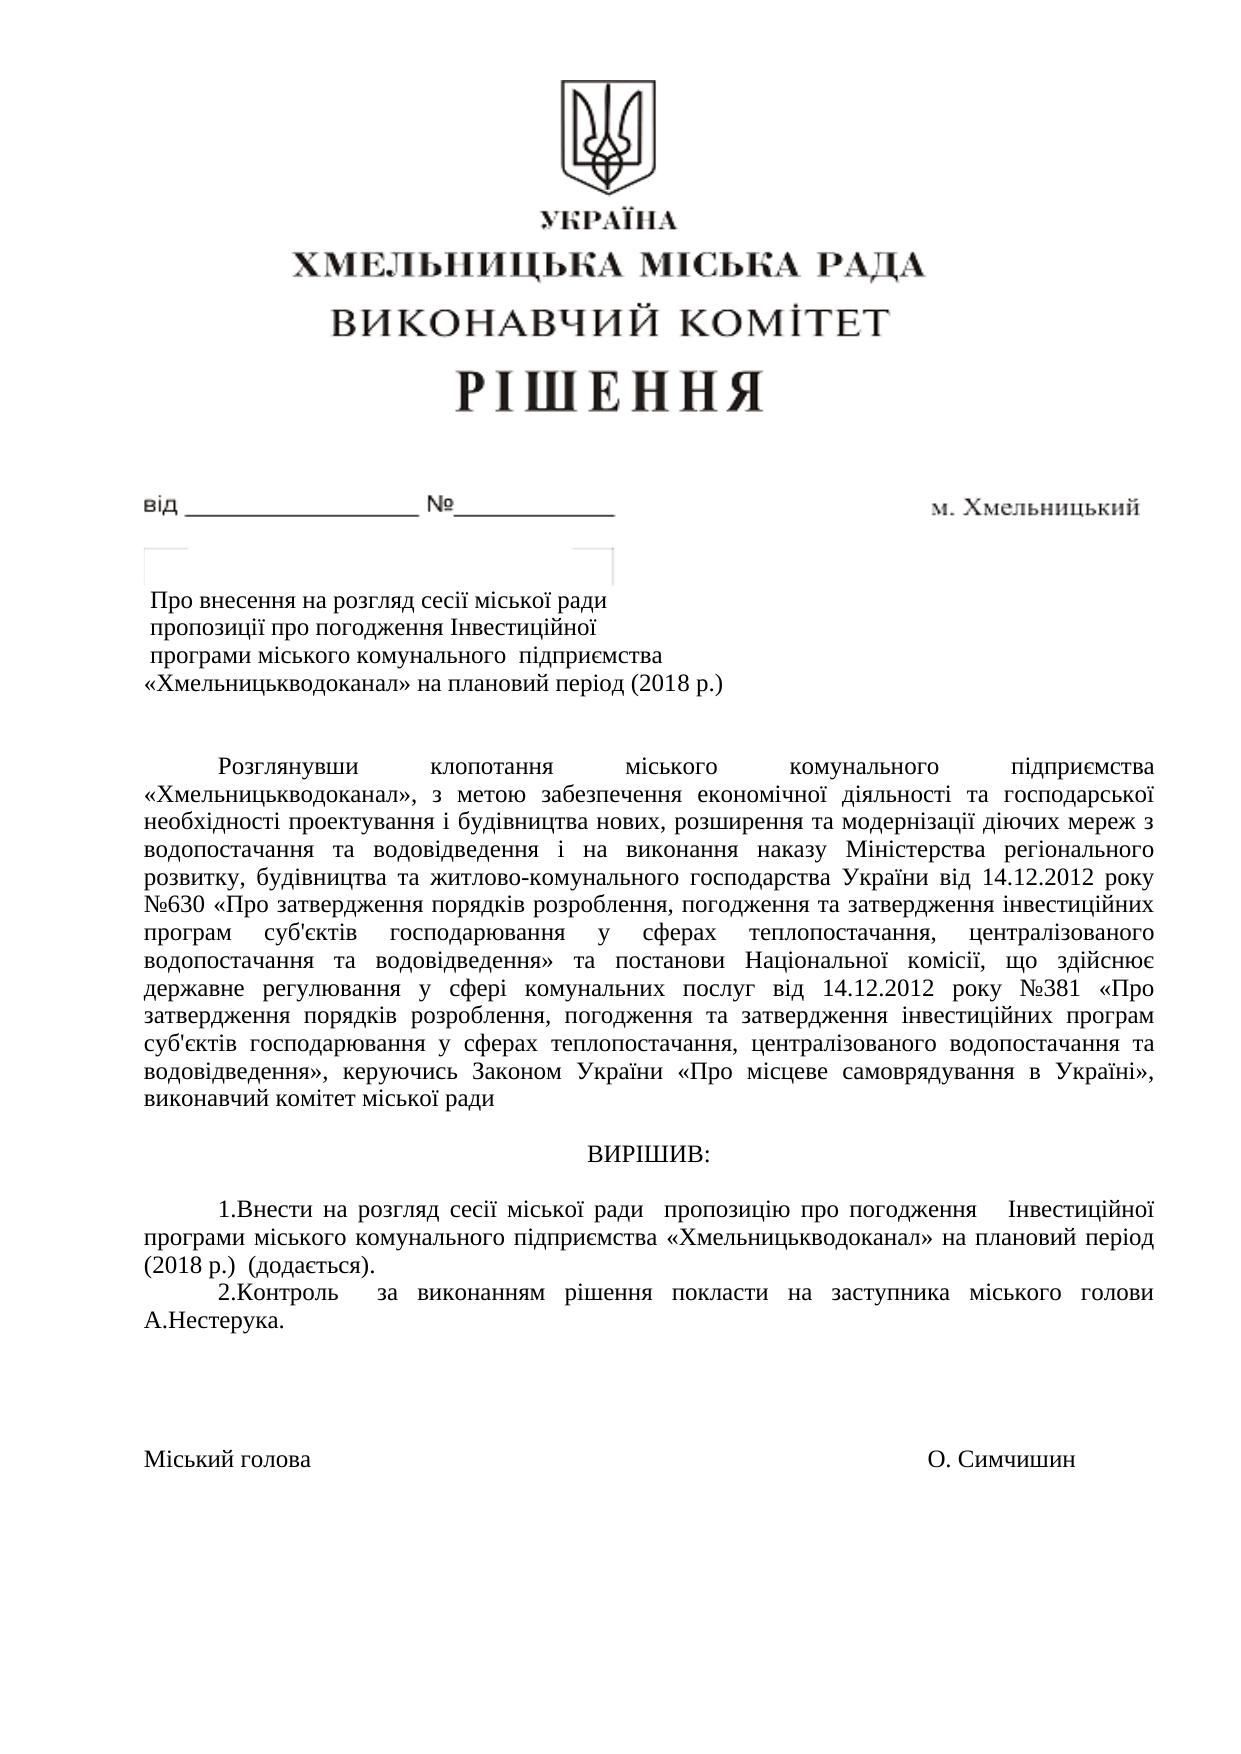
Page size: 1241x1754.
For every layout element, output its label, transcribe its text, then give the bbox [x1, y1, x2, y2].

text пропозиції про погодження Інвестиційної [144, 613, 1155, 641]
text 1.Внести на розгляд сесії міської ради пропозицію про погодження Інвестиційної програми міського комунального підприємства «Хмельницькводоканал» на плановий період (2018 р.) (додається). [144, 1195, 1155, 1278]
text Розглянувши клопотання міського комунального підприємства «Хмельницькводоканал», з метою забезпечення економічної діяльності та господарської необхідності проектування і будівництва нових, розширення та модернізації діючих мереж з водопостачання та водовідведення і на виконання наказу Міністерства регіонального розвитку, будівництва та житлово-комунального господарства України від 14.12.2012 року №630 «Про затвердження порядків розроблення, погодження та затвердження інвестиційних програм суб'єктів господарювання у сферах теплопостачання, централізованого водопостачання та водовідведення» та постанови Національної комісії, що здійснює державне регулювання у сфері комунальних послуг від 14.12.2012 року №381 «Про затвердження порядків розроблення, погодження та затвердження інвестиційних програм суб'єктів господарювання у сферах теплопостачання, централізованого водопостачання та водовідведення», керуючись Законом України «Про місцеве самоврядування в Україні», виконавчий комітет міської ради [144, 752, 1155, 1112]
text 2.Контроль за виконанням рішення покласти на заступника міського голови А.Нестерука. [144, 1278, 1155, 1334]
text «Хмельницькводоканал» на плановий період (2018 р.) [144, 669, 1155, 697]
picture [143, 80, 1140, 586]
text Про внесення на розгляд сесії міської ради [144, 586, 1155, 613]
text програми міського комунального підприємства [144, 641, 1155, 669]
text Міський голова О. Симчишин [144, 1445, 1188, 1472]
text ВИРІШИВ: [144, 1140, 1155, 1168]
